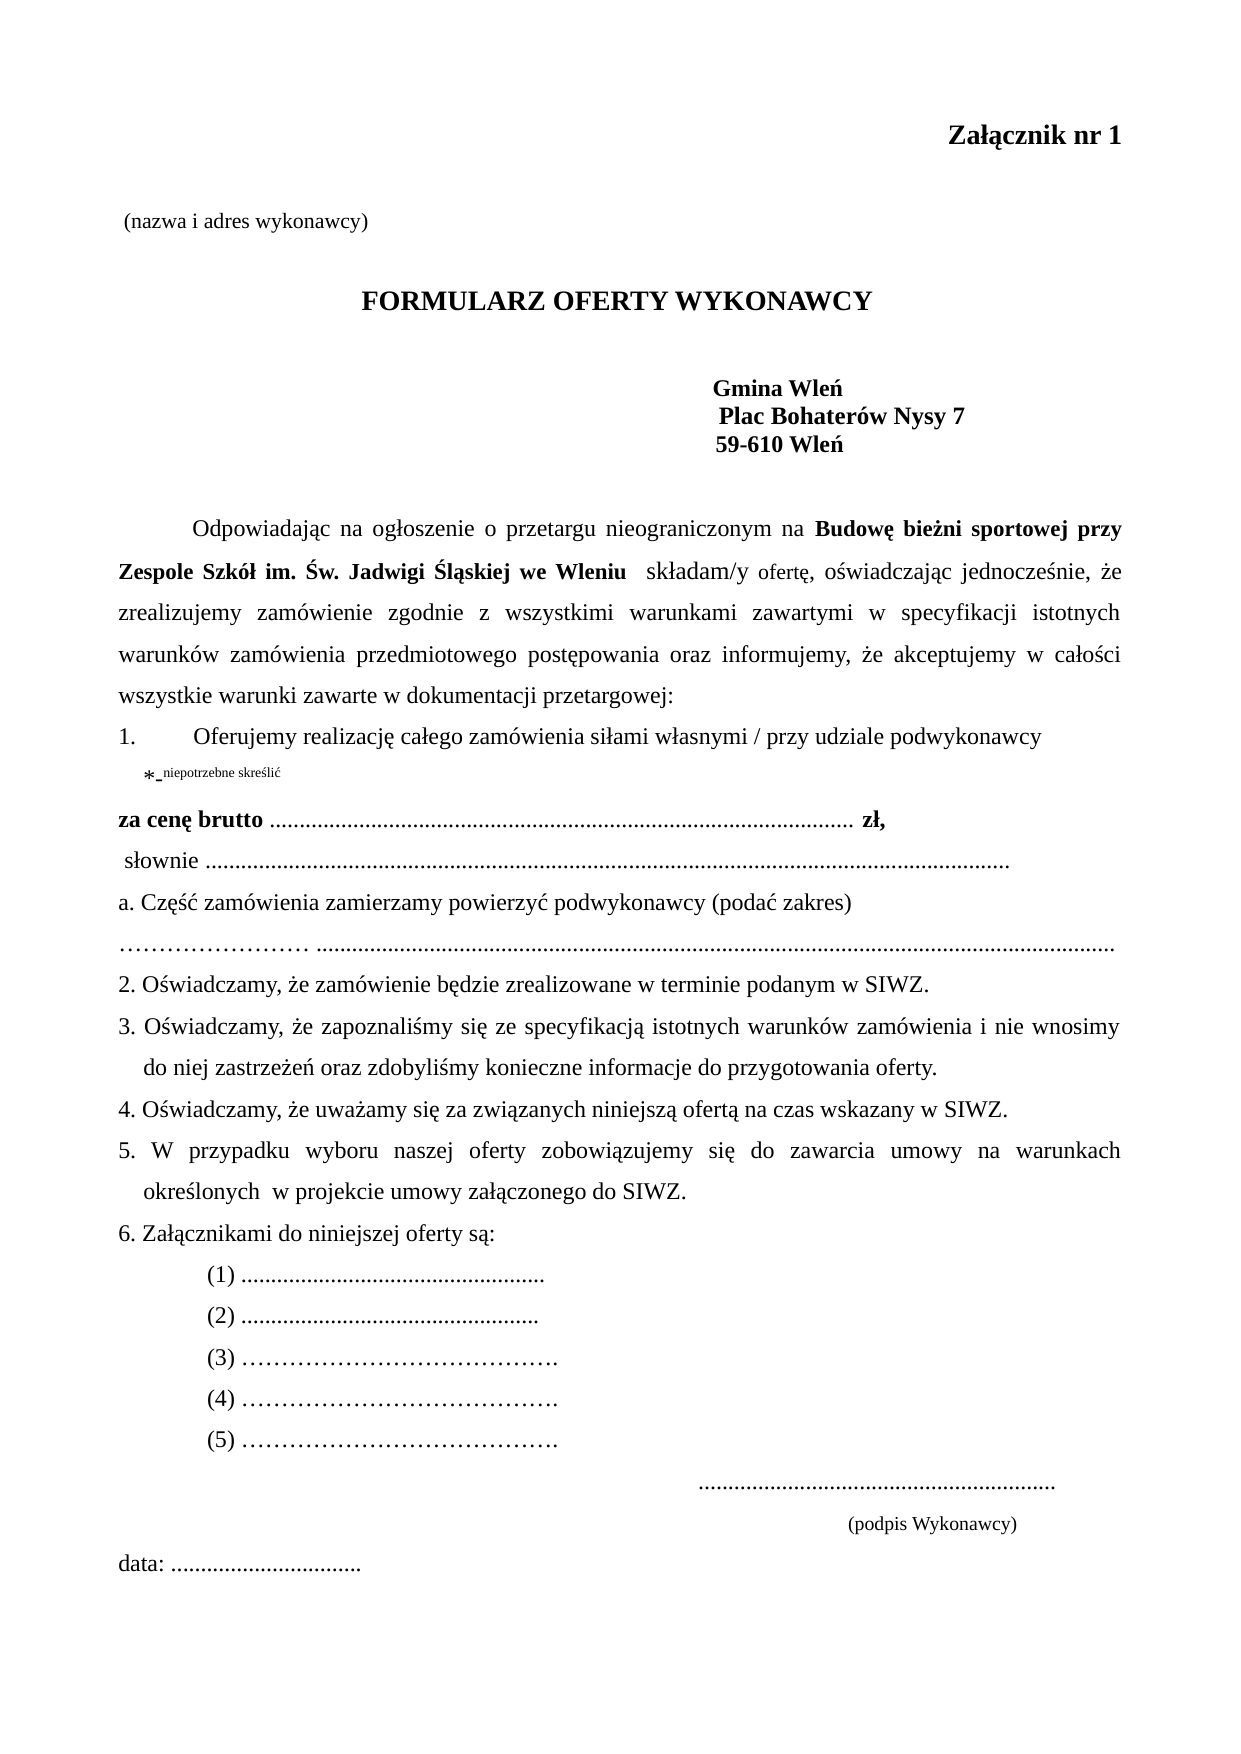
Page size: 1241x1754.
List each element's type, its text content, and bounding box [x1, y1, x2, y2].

text (1) ................................................... [177, 1260, 1122, 1288]
text Odpowiadając na ogłoszenie o przetargu nieograniczonym na Budowę bieżni sportowej przy Zespole Szkół im. Św. Jadwigi Śląskiej we Wleniu składam/y ofertę, oświadczając jednocześnie, że zrealizujemy zamówienie zgodnie z wszystkimi warunkami zawartymi w specyfikacji istotnych warunków zamówienia przedmiotowego postępowania oraz informujemy, że akceptujemy w całości wszystkie warunki zawarte w dokumentacji przetargowej: [118, 513, 1122, 709]
text słownie ....................................................................................................................................... [118, 846, 1122, 874]
text Gmina Wleń [177, 373, 1122, 401]
text Załącznik nr 1 [118, 118, 1122, 151]
text 5. W przypadku wyboru naszej oferty zobowiązujemy się do zawarcia umowy na warunkach określonych w projekcie umowy załączonego do SIWZ. [118, 1136, 1122, 1205]
list *-niepotrzebne skreślić [118, 764, 1122, 791]
list Oferujemy realizację całego zamówienia siłami własnymi / przy udziale podwykonawcy [118, 722, 1122, 750]
text za cenę brutto .................................................................................................. zł, [118, 805, 1122, 833]
text a. Część zamówienia zamierzamy powierzyć podwykonawcy (podać zakres)…………………… ...................................................................................................................................... [118, 888, 1122, 957]
text (2) .................................................. [177, 1301, 1122, 1329]
text 2. Oświadczamy, że zamówienie będzie zrealizowane w terminie podanym w SIWZ. [118, 971, 1122, 998]
text Plac Bohaterów Nysy 7 [177, 401, 1122, 430]
text (podpis Wykonawcy) [177, 1508, 1122, 1536]
text (4) …………………………………. [177, 1384, 1122, 1412]
text (3) …………………………………. [177, 1343, 1122, 1370]
text FORMULARZ OFERTY WYKONAWCY [118, 284, 1122, 316]
text 4. Oświadczamy, że uważamy się za związanych niniejszą ofertą na czas wskazany w SIWZ. [118, 1094, 1122, 1122]
text ............................................................ [177, 1467, 1122, 1494]
text (nazwa i adres wykonawcy) [118, 208, 1122, 233]
text 6. Załącznikami do niniejszej oferty są: [118, 1219, 1122, 1246]
text (5) …………………………………. [177, 1425, 1122, 1453]
text 59-610 Wleń [177, 430, 1122, 457]
text data: ................................ [118, 1549, 1122, 1577]
text 3. Oświadczamy, że zapoznaliśmy się ze specyfikacją istotnych warunków zamówienia i nie wnosimy do niej zastrzeżeń oraz zdobyliśmy konieczne informacje do przygotowania oferty. [118, 1012, 1122, 1081]
